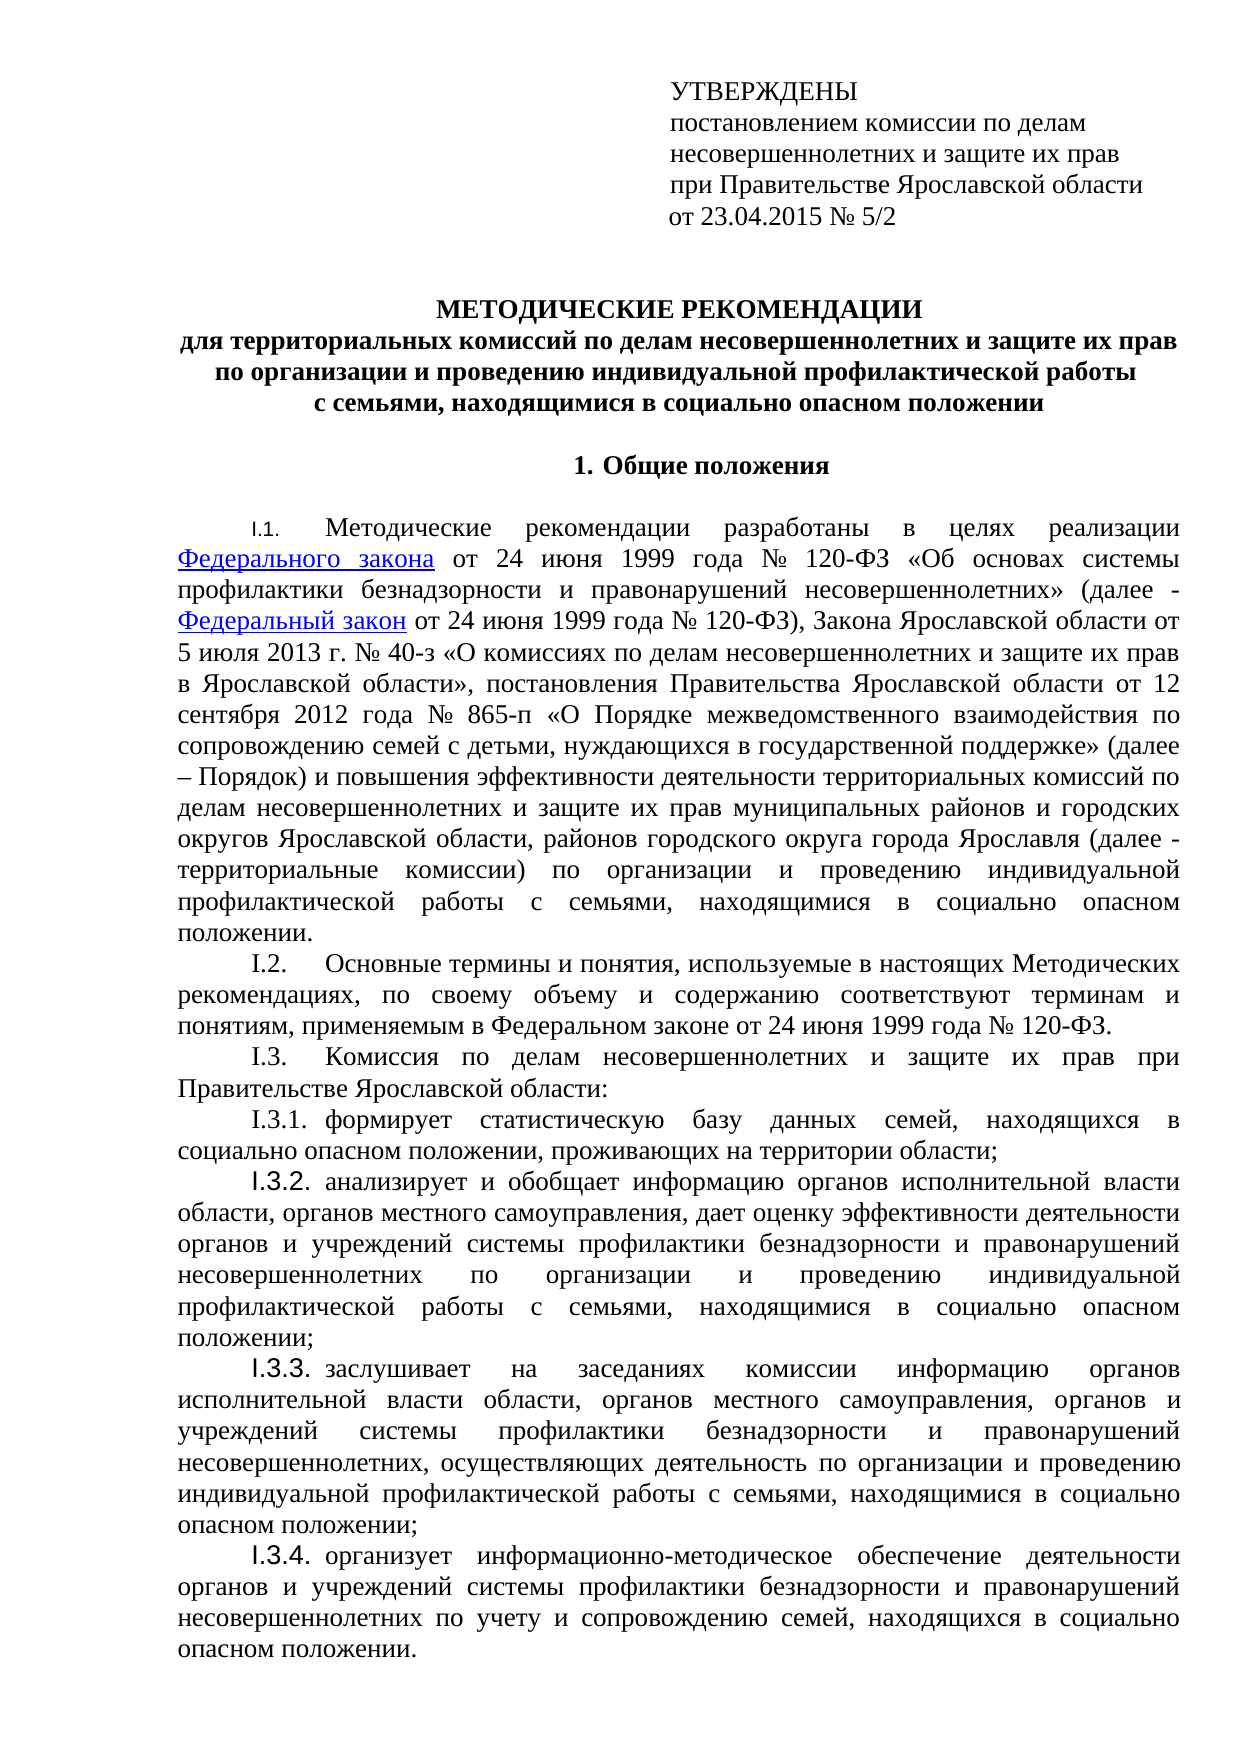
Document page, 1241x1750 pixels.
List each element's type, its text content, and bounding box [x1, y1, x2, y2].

list организует информационно-методическое обеспечение деятельности органов и учреждений системы профилактики безнадзорности и правонарушений несовершеннолетних по учету и сопровождению семей, находящихся в социально опасном положении. [177, 1539, 1181, 1664]
list Комиссия по делам несовершеннолетних и защите их прав при Правительстве Ярославской области: [177, 1041, 1181, 1103]
table_header [166, 75, 659, 231]
list Основные термины и понятия, используемые в настоящих Методических рекомендациях, по своему объему и содержанию соответствуют терминам и понятиям, применяемым в Федеральном законе от 24 июня 1999 года № 120-ФЗ. [177, 947, 1181, 1041]
list анализирует и обобщает информацию органов исполнительной власти области, органов местного самоуправления, дает оценку эффективности деятельности органов и учреждений системы профилактики безнадзорности и правонарушений несовершеннолетних по организации и проведению индивидуальной профилактической работы с семьями, находящимися в социально опасном положении; [177, 1165, 1181, 1352]
list Общие положения [177, 449, 1181, 480]
table_header УТВЕРЖДЕНЫ постановлением комиссии по делам несовершеннолетних и защите их прав при Правительстве Ярославской области от 23.04.2015 № 5/2 [659, 75, 1163, 231]
text МЕТОДИЧЕСКИЕ РЕКОМЕНДАЦИИ для территориальных комиссий по делам несовершеннолетних и защите их прав по организации и проведению индивидуальной профилактической работы [177, 293, 1181, 386]
list Методические рекомендации разработаны в целях реализации Федерального закона от 24 июня 1999 года № 120-ФЗ «Об основах системы профилактики безнадзорности и правонарушений несовершеннолетних» (далее - Федеральный закон от 24 июня 1999 года № 120-ФЗ), Закона Ярославской области от 5 июля 2013 г. № 40-з «О комиссиях по делам несовершеннолетних и защите их прав в Ярославской области», постановления Правительства Ярославской области от 12 сентября 2012 года № 865-п «О Порядке межведомственного взаимодействия по сопровождению семей с детьми, нуждающихся в государственной поддержке» (далее – Порядок) и повышения эффективности деятельности территориальных комиссий по делам несовершеннолетних и защите их прав муниципальных районов и городских округов Ярославской области, районов городского округа города Ярославля (далее - территориальные комиссии) по организации и проведению индивидуальной профилактической работы с семьями, находящимися в социально опасном положении. [177, 511, 1181, 947]
list заслушивает на заседаниях комиссии информацию органов исполнительной власти области, органов местного самоуправления, органов и учреждений системы профилактики безнадзорности и правонарушений несовершеннолетних, осуществляющих деятельность по организации и проведению индивидуальной профилактической работы с семьями, находящимися в социально опасном положении; [177, 1352, 1181, 1539]
text с семьями, находящимися в социально опасном положении [177, 386, 1181, 418]
list формирует статистическую базу данных семей, находящихся в социально опасном положении, проживающих на территории области; [177, 1103, 1181, 1165]
